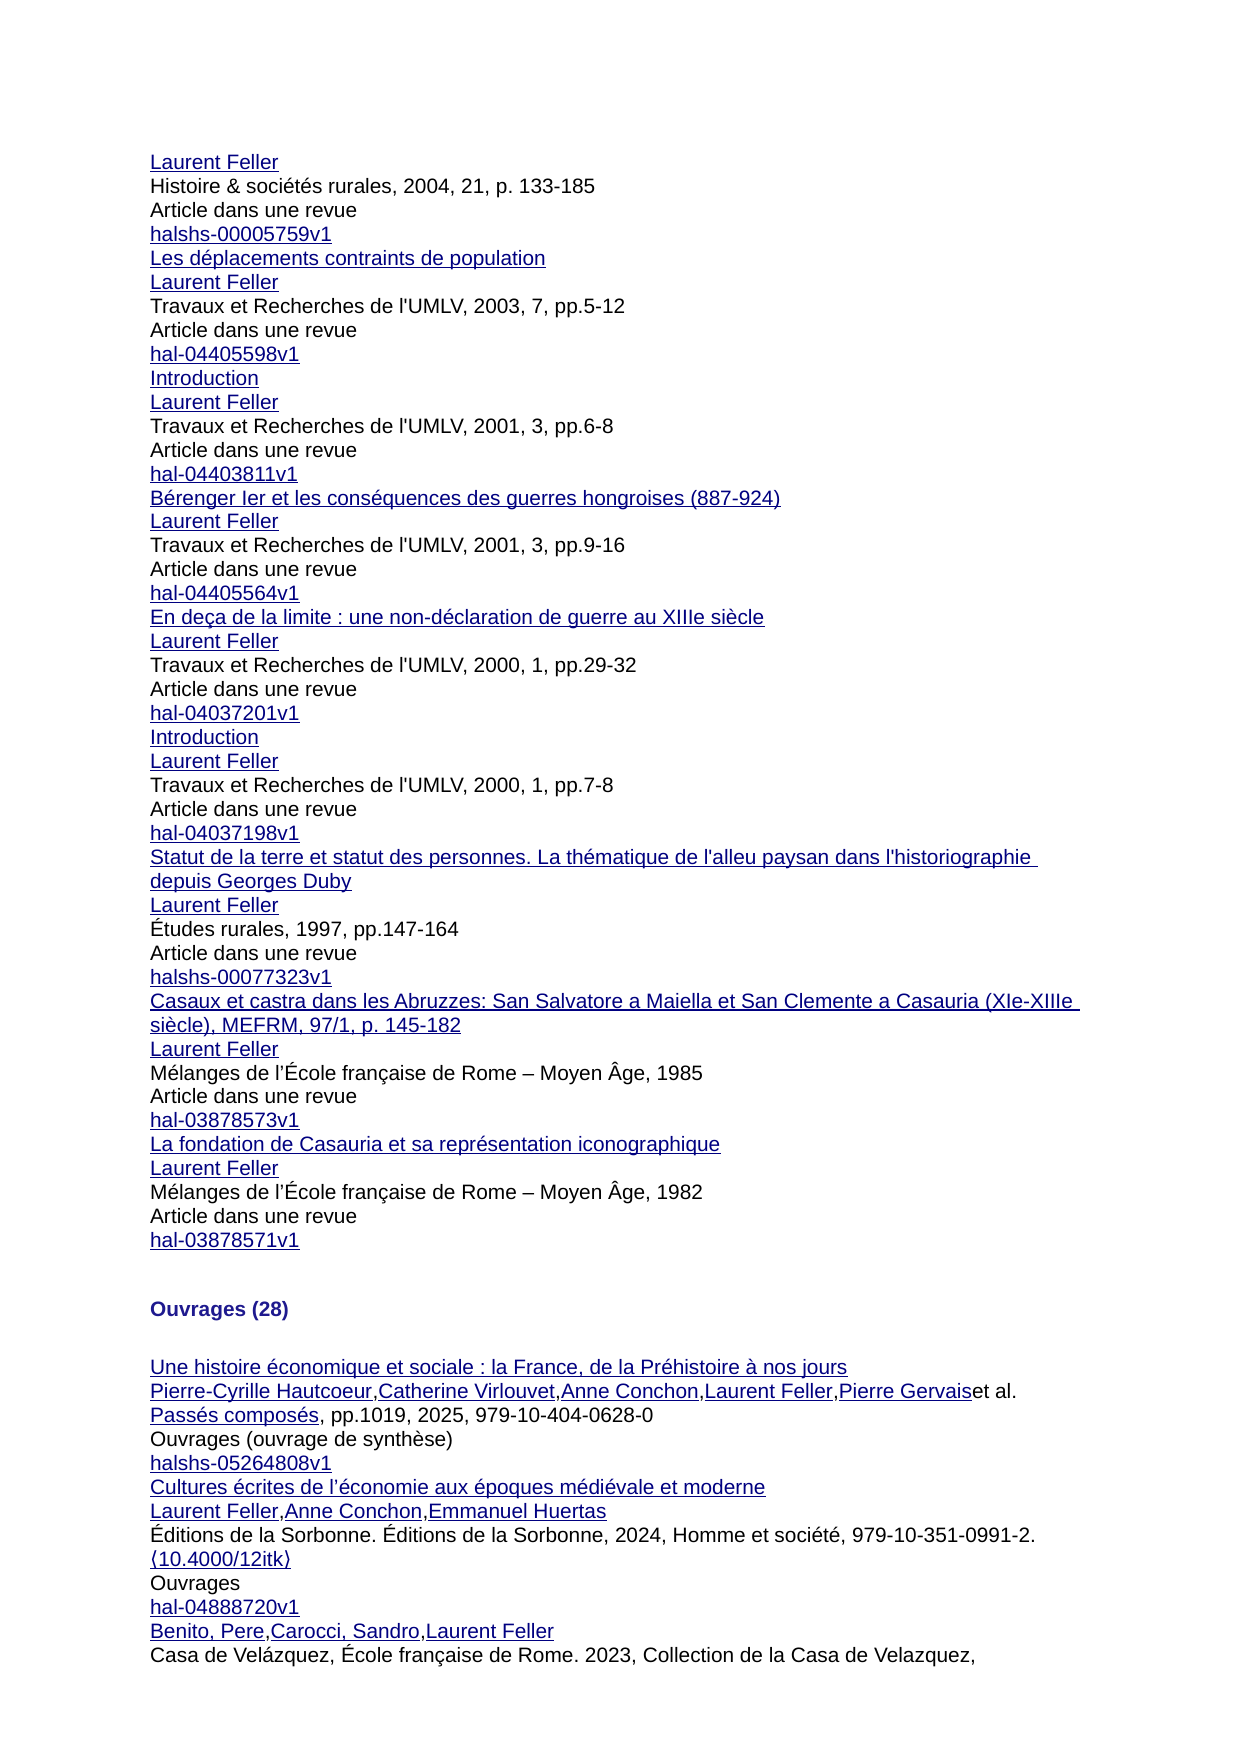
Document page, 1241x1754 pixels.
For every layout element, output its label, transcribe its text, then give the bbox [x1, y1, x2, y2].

table_cell Introduction Laurent Feller Travaux et Recherches de l'UMLV, 2000, 1, pp.7-8 Article dans une revue hal-04037198v1 [150, 725, 1090, 845]
table_cell En deça de la limite : une non-déclaration de guerre au XIIIe siècle Laurent Feller Travaux et Recherches de l'UMLV, 2000, 1, pp.29-32 Article dans une revue hal-04037201v1 [150, 605, 1090, 725]
table_cell Laurent Feller Histoire & sociétés rurales, 2004, 21, p. 133-185 Article dans une revue halshs-00005759v1 [150, 150, 1090, 246]
subtitle Ouvrages (28) [150, 1297, 1090, 1321]
table_cell Économies de la pauvreté au Moyen Âge Benito, Pere,Carocci, Sandro,Laurent Feller Casa de Velázquez, École française de Rome. 2023, Collection de la Casa de Velazquez, ⟨10.4000/books.cvz.41655⟩ Ouvrages hal-04036277v1 [150, 1619, 1090, 1667]
table_header Une histoire économique et sociale : la France, de la Préhistoire à nos jours Pierre-Cyrille Hautcoeur,Catherine Virlouvet,Anne Conchon,Laurent Feller,Pierre Gervaiset al. Passés composés, pp.1019, 2025, 979-10-404-0628-0 Ouvrages (ouvrage de synthèse) halshs-05264808v1 [150, 1355, 1090, 1475]
table_cell La fondation de Casauria et sa représentation iconographique Laurent Feller Mélanges de l’École française de Rome – Moyen Âge, 1982 Article dans une revue hal-03878571v1 [150, 1132, 1090, 1252]
table_cell Introduction Laurent Feller Travaux et Recherches de l'UMLV, 2001, 3, pp.6-8 Article dans une revue hal-04403811v1 [150, 366, 1090, 485]
table_cell Cultures écrites de l’économie aux époques médiévale et moderne Laurent Feller,Anne Conchon,Emmanuel Huertas Éditions de la Sorbonne. Éditions de la Sorbonne, 2024, Homme et société, 979-10-351-0991-2. ⟨10.4000/12itk⟩ Ouvrages hal-04888720v1 [150, 1475, 1090, 1619]
table_cell Les déplacements contraints de population Laurent Feller Travaux et Recherches de l'UMLV, 2003, 7, pp.5-12 Article dans une revue hal-04405598v1 [150, 246, 1090, 366]
table_cell Casaux et castra dans les Abruzzes: San Salvatore a Maiella et San Clemente a Casauria (XIe-XIIIe siècle), MEFRM, 97/1, p. 145-182 Laurent Feller Mélanges de l’École française de Rome – Moyen Âge, 1985 Article dans une revue hal-03878573v1 [150, 989, 1090, 1132]
table_cell Bérenger Ier et les conséquences des guerres hongroises (887-924) Laurent Feller Travaux et Recherches de l'UMLV, 2001, 3, pp.9-16 Article dans une revue hal-04405564v1 [150, 485, 1090, 605]
table_cell Statut de la terre et statut des personnes. La thématique de l'alleu paysan dans l'historiographie depuis Georges Duby Laurent Feller Études rurales, 1997, pp.147-164 Article dans une revue halshs-00077323v1 [150, 845, 1090, 988]
